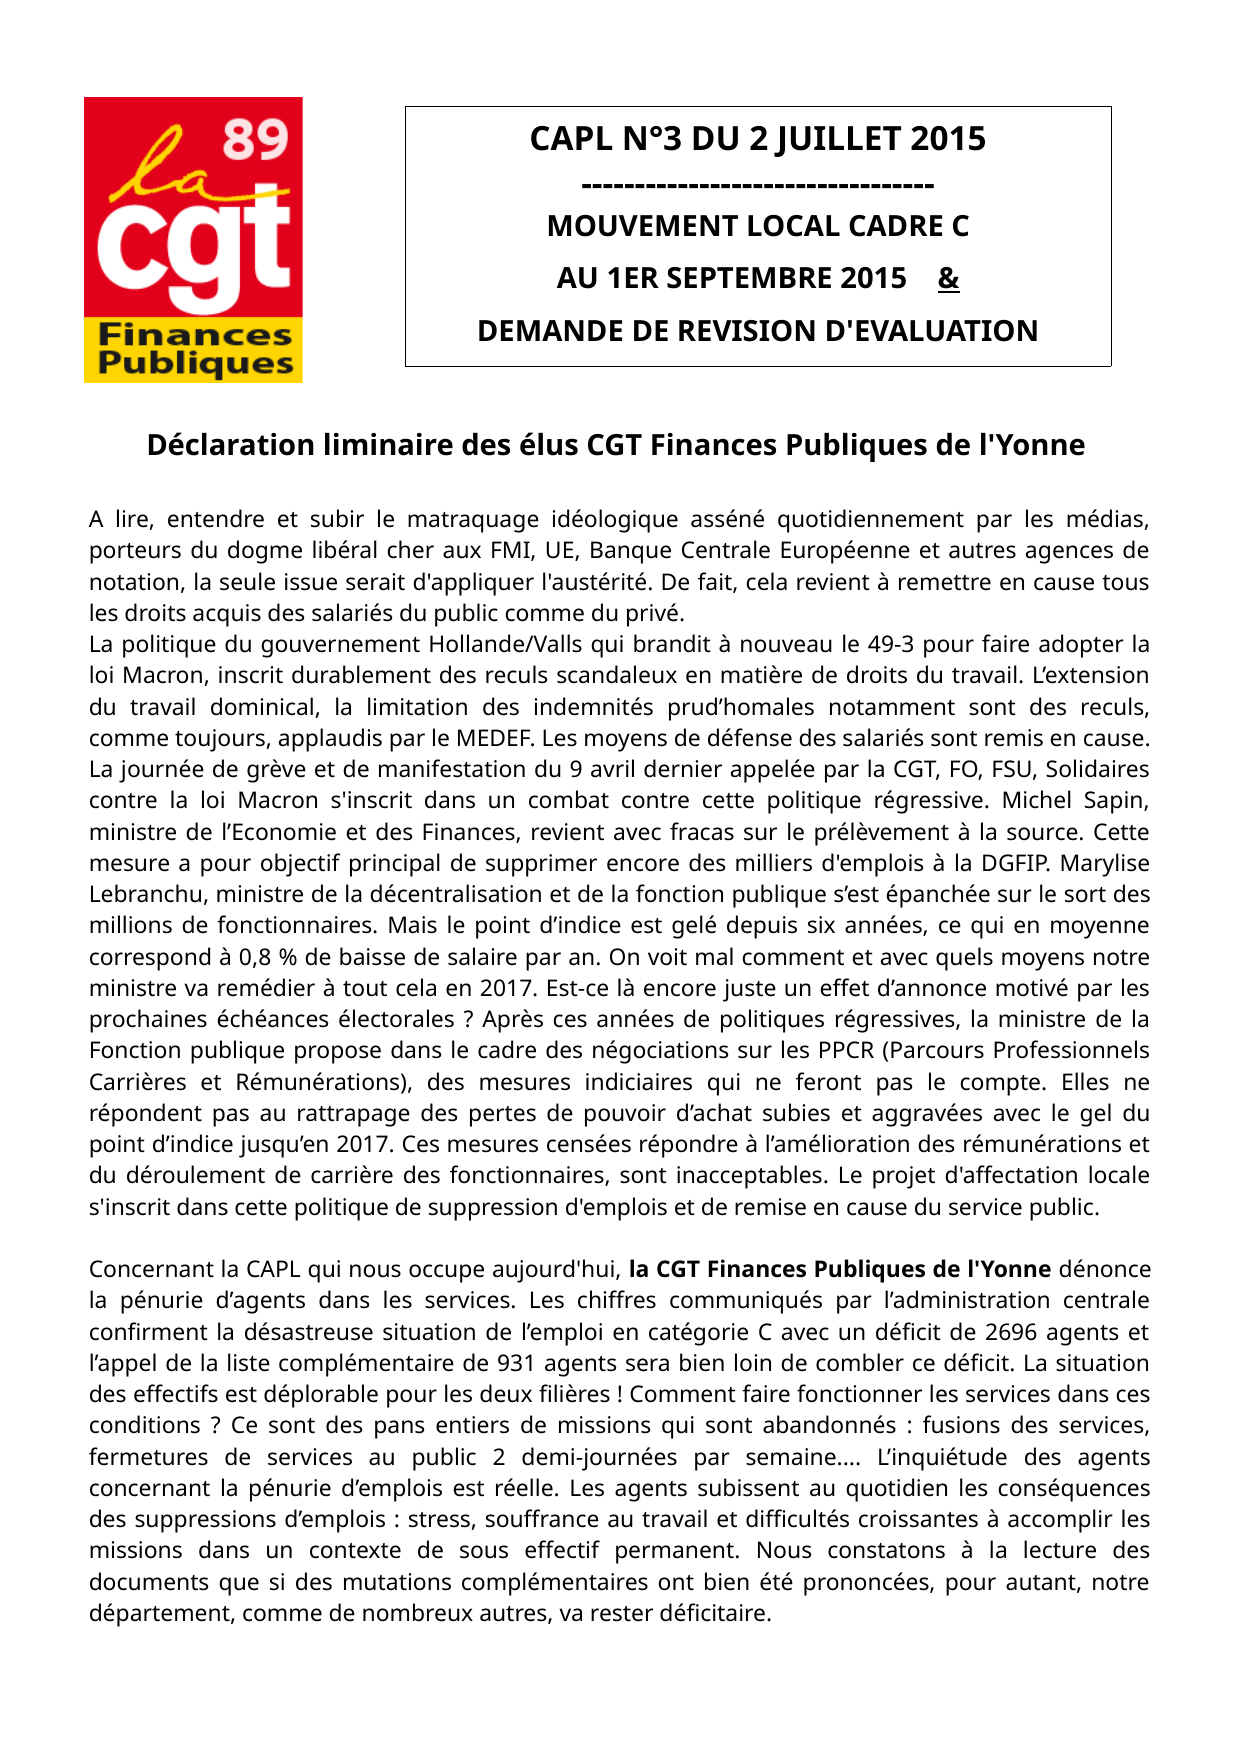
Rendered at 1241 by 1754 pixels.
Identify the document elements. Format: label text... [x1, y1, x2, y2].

text MOUVEMENT LOCAL CADRE C [414, 205, 1102, 245]
text --------------------------------- [414, 160, 1102, 205]
text Concernant la CAPL qui nous occupe aujourd'hui, la CGT Finances Publiques de l'Yonne dénonce la pénurie d’agents dans les services. Les chiffres communiqués par l’administration centrale confirment la désastreuse situation de l’emploi en catégorie C avec un déficit de 2696 agents et l’appel de la liste complémentaire de 931 agents sera bien loin de combler ce déficit. La situation des effectifs est déplorable pour les deux filières ! Comment faire fonctionner les services dans ces conditions ? Ce sont des pans entiers de missions qui sont abandonnés : fusions des services, fermetures de services au public 2 demi-journées par semaine.... L’inquiétude des agents concernant la pénurie d’emplois est réelle. Les agents subissent au quotidien les conséquences des suppressions d’emplois : stress, souffrance au travail et difficultés croissantes à accomplir les missions dans un contexte de sous effectif permanent. Nous constatons à la lecture des documents que si des mutations complémentaires ont bien été prononcées, pour autant, notre département, comme de nombreux autres, va rester déficitaire. [88, 1253, 1152, 1628]
text CAPL N°3 DU 2 JUILLET 2015 [414, 114, 1102, 160]
text La politique du gouvernement Hollande/Valls qui brandit à nouveau le 49-3 pour faire adopter la loi Macron, inscrit durablement des reculs scandaleux en matière de droits du travail. L’extension du travail dominical, la limitation des indemnités prud’homales notamment sont des reculs, comme toujours, applaudis par le MEDEF. Les moyens de défense des salariés sont remis en cause. [88, 628, 1152, 753]
text A lire, entendre et subir le matraquage idéologique asséné quotidiennement par les médias, porteurs du dogme libéral cher aux FMI, UE, Banque Centrale Européenne et autres agences de notation, la seule issue serait d'appliquer l'austérité. De fait, cela revient à remettre en cause tous les droits acquis des salariés du public comme du privé. [88, 503, 1152, 628]
text La journée de grève et de manifestation du 9 avril dernier appelée par la CGT, FO, FSU, Solidaires contre la loi Macron s'inscrit dans un combat contre cette politique régressive. Michel Sapin, ministre de l’Economie et des Finances, revient avec fracas sur le prélèvement à la source. Cette mesure a pour objectif principal de supprimer encore des milliers d'emplois à la DGFIP. Marylise Lebranchu, ministre de la décentralisation et de la fonction publique s’est épanchée sur le sort des millions de fonctionnaires. Mais le point d’indice est gelé depuis six années, ce qui en moyenne correspond à 0,8 % de baisse de salaire par an. On voit mal comment et avec quels moyens notre ministre va remédier à tout cela en 2017. Est-ce là encore juste un effet d’annonce motivé par les prochaines échéances électorales ? Après ces années de politiques régressives, la ministre de la Fonction publique propose dans le cadre des négociations sur les PPCR (Parcours Professionnels Carrières et Rémunérations), des mesures indiciaires qui ne feront pas le compte. Elles ne répondent pas au rattrapage des pertes de pouvoir d’achat subies et aggravées avec le gel du point d’indice jusqu’en 2017. Ces mesures censées répondre à l’amélioration des rémunérations et du déroulement de carrière des fonctionnaires, sont inacceptables. Le projet d'affectation locale s'inscrit dans cette politique de suppression d'emplois et de remise en cause du service public. [88, 753, 1152, 1222]
text Déclaration liminaire des élus CGT Finances Publiques de l'Yonne [88, 424, 1152, 463]
picture [84, 97, 303, 383]
text DEMANDE DE REVISION D'EVALUATION [414, 310, 1102, 349]
text AU 1ER SEPTEMBRE 2015 & [414, 258, 1102, 297]
